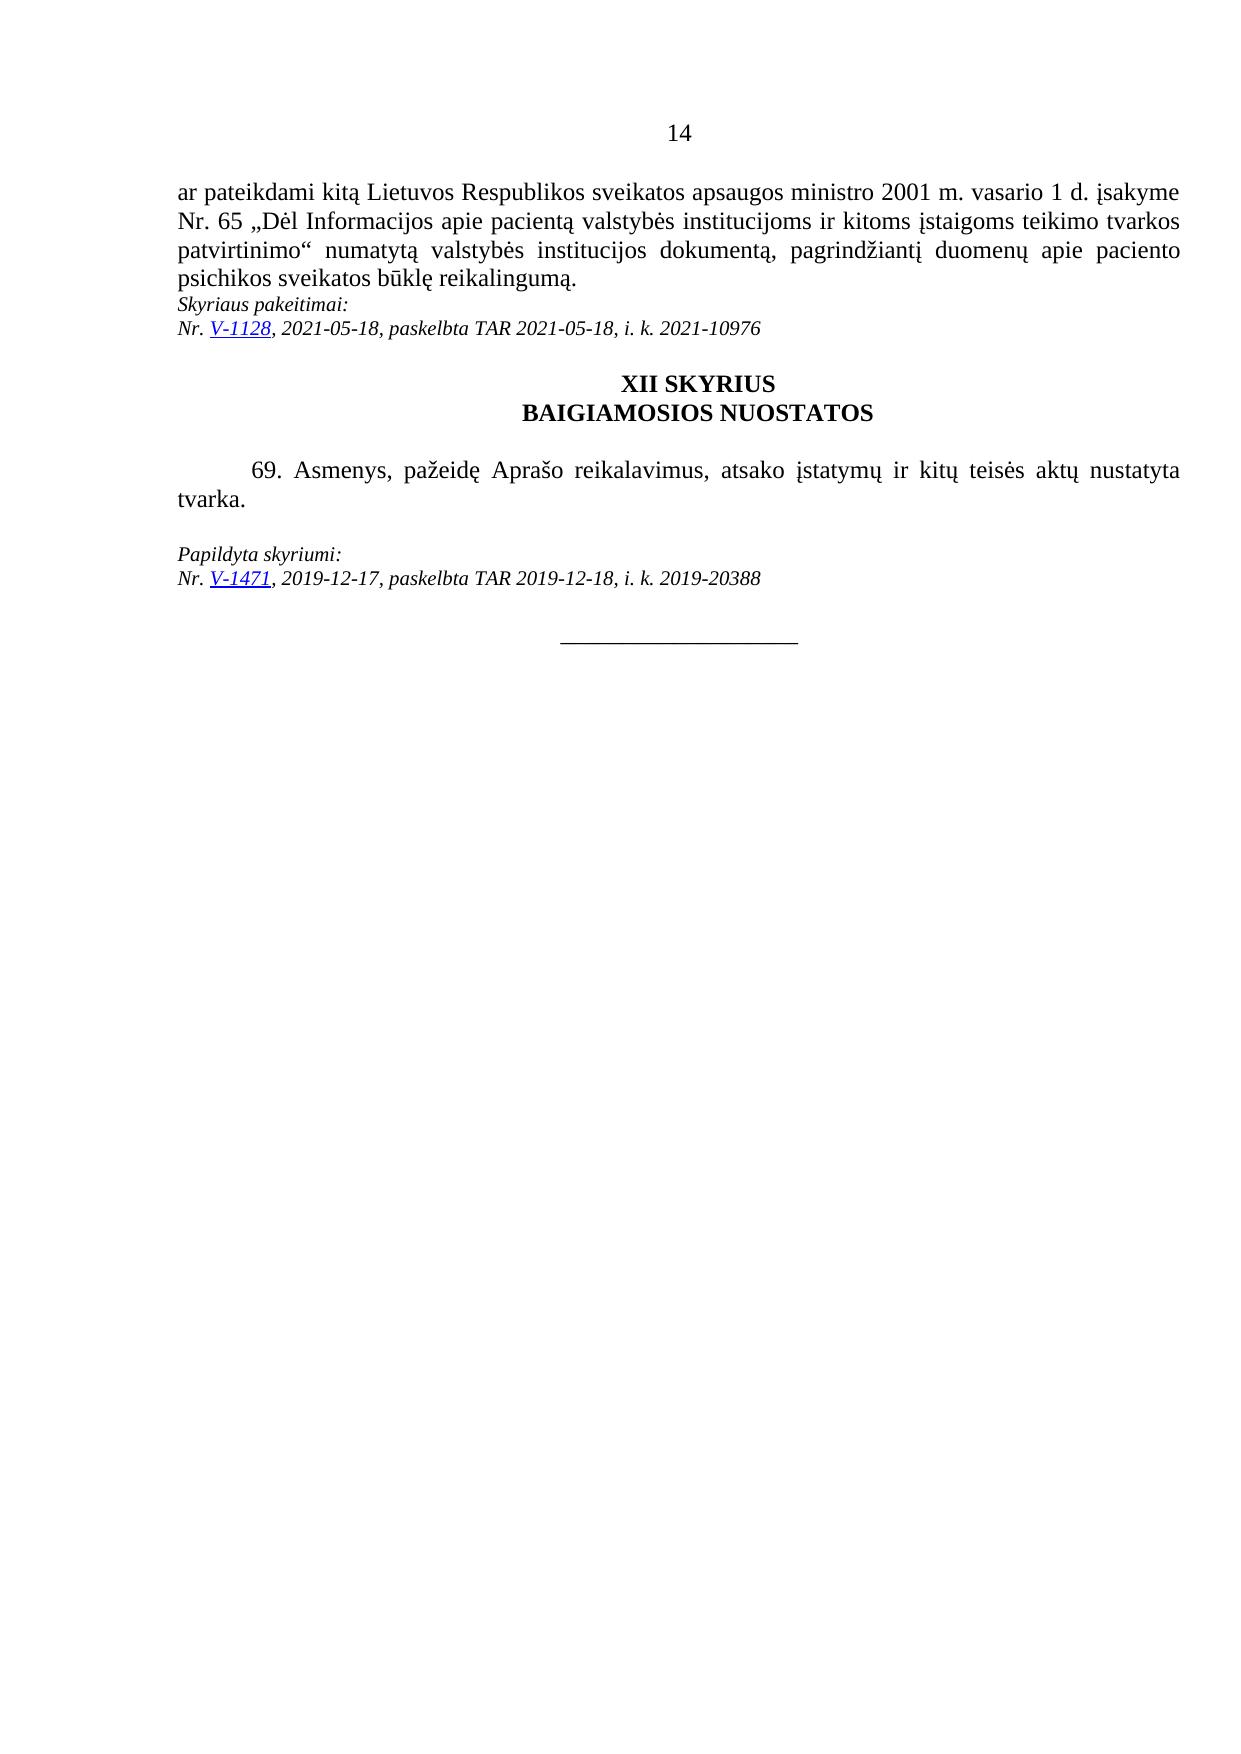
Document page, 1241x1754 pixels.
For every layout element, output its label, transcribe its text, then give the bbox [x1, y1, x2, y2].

text BAIGIAMOSIOS NUOSTATOS [177, 398, 1181, 427]
text 69. Asmenys, pažeidę Aprašo reikalavimus, atsako įstatymų ir kitų teisės aktų nustatyta tvarka. [177, 455, 1181, 513]
text XII SKYRIUS [177, 369, 1181, 398]
text Skyriaus pakeitimai: [177, 292, 1181, 316]
text ___________________ [177, 618, 1181, 647]
text Nr. V-1128, 2021-05-18, paskelbta TAR 2021-05-18, i. k. 2021-10976 [177, 316, 1181, 340]
text Nr. V-1471, 2019-12-17, paskelbta TAR 2019-12-18, i. k. 2019-20388 [177, 566, 1181, 590]
text Papildyta skyriumi: [177, 542, 1181, 566]
text ar pateikdami kitą Lietuvos Respublikos sveikatos apsaugos ministro 2001 m. vasario 1 d. įsakyme Nr. 65 „Dėl Informacijos apie pacientą valstybės institucijoms ir kitoms įstaigoms teikimo tvarkos patvirtinimo“ numatytą valstybės institucijos dokumentą, pagrindžiantį duomenų apie paciento psichikos sveikatos būklę reikalingumą. [177, 177, 1181, 292]
